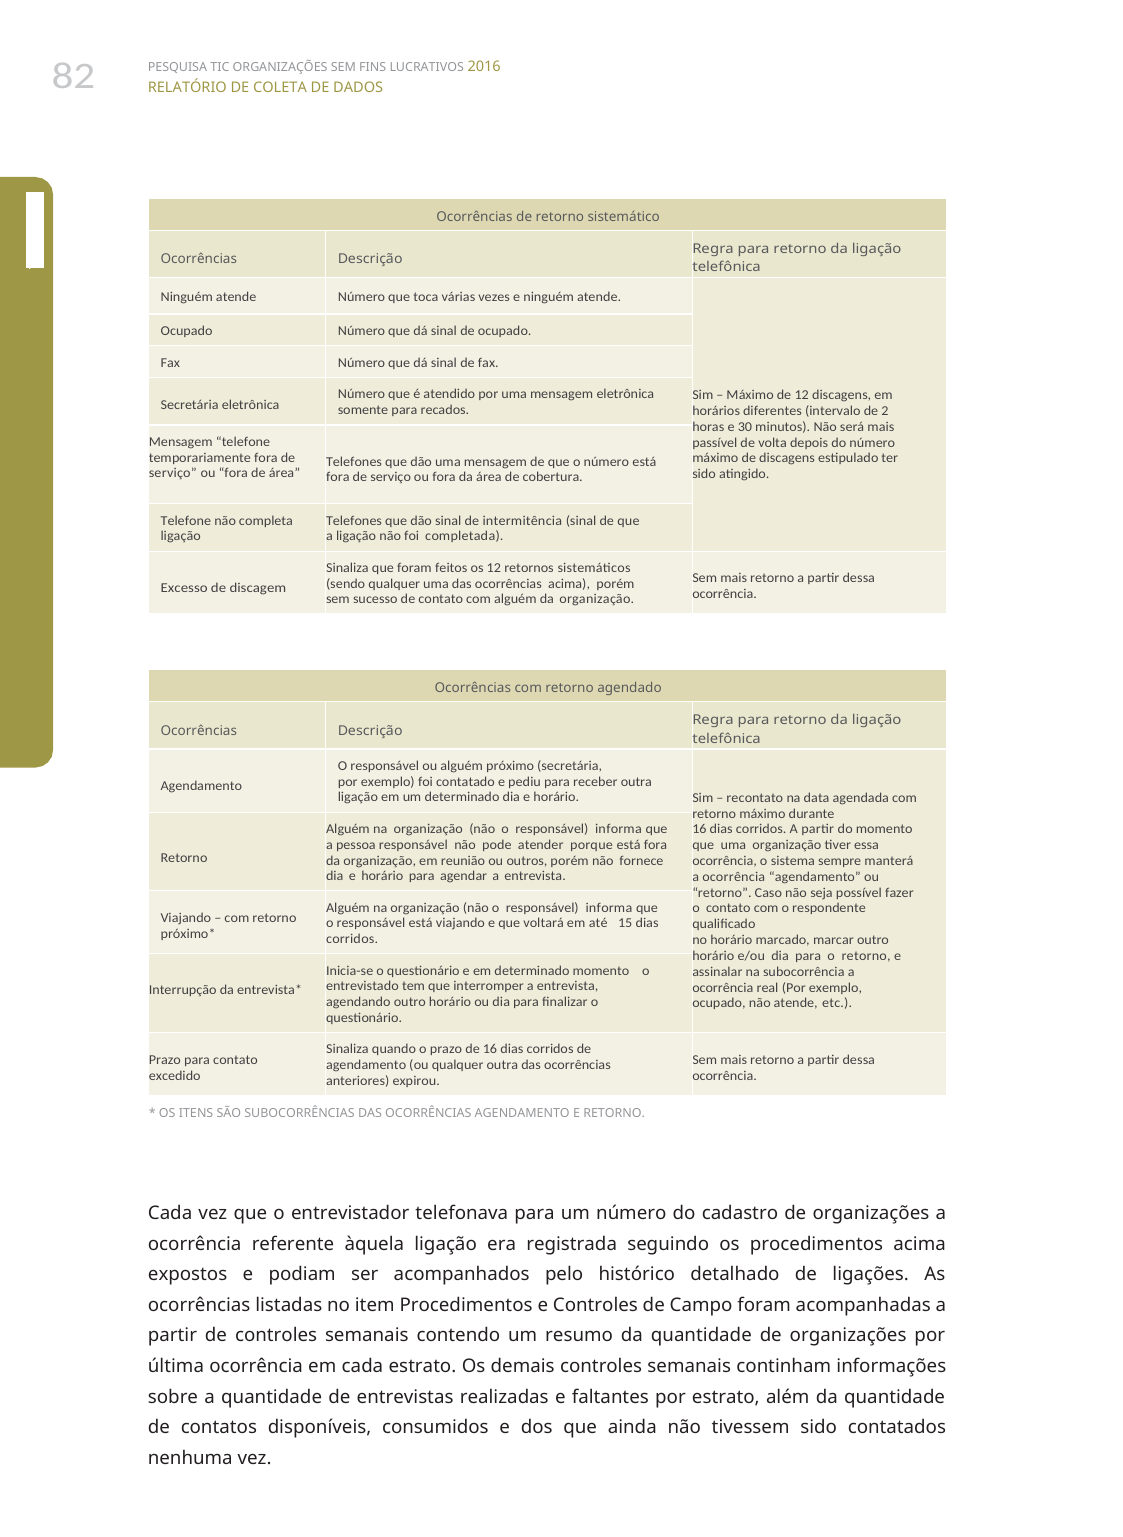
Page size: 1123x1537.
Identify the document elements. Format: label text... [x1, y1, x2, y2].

table_cell Sem mais retorno a partir dessa ocorrência. [693, 552, 946, 613]
table_cell Fax [149, 346, 325, 377]
table_header Ocorrências com retorno agendado [149, 670, 946, 701]
table_cell Ocupado [149, 315, 325, 345]
text Cada vez que o entrevistador telefonava para um número do cadastro de organizações a ocorrência referente àquela ligação era registrada seguindo os procedimentos acima expostos e podiam ser acompanhados pelo histórico detalhado de ligações. As ocorrências listadas no item Procedimentos e Controles de Campo foram acompanhadas a partir de controles semanais contendo um resumo da quantidade de organizações por última ocorrência em cada estrato. Os demais controles semanais continham informações sobre a quantidade de entrevistas realizadas e faltantes por estrato, além da quantidade de contatos disponíveis, consumidos e dos que ainda não tivessem sido contatados nenhuma vez. [148, 1199, 947, 1470]
table_cell Regra para retorno da ligação telefônica [693, 702, 946, 748]
text * OS ITENS SÃO SUBOCORRÊNCIAS DAS OCORRÊNCIAS AGENDAMENTO E RETORNO. [149, 1104, 1123, 1121]
text PESQUISA TIC ORGANIZAÇÕES SEM FINS LUCRATIVOS 2016 RELATÓRIO DE COLETA DE DADOS [148, 55, 564, 96]
table_cell Retorno [149, 813, 325, 890]
table_cell Prazo para contato excedido [149, 1033, 325, 1095]
table_cell Sim – recontato na data agendada com retorno máximo durante 16 dias corridos. A partir do momento que uma organização tiver essa ocorrência, o sistema sempre manterá a ocorrência “agendamento” ou “retorno”. Caso não seja possível fazer o contato com o respondente qualificado no horário marcado, marcar outro horário e/ou dia para o retorno, e assinalar na subocorrência a ocorrência real (Por exemplo, ocupado, não atende, etc.). [693, 750, 946, 1032]
table_cell Sinaliza quando o prazo de 16 dias corridos de agendamento (ou qualquer outra das ocorrências anteriores) expirou. [326, 1033, 692, 1095]
table_cell Excesso de discagem [149, 552, 325, 613]
text 82 [51, 53, 96, 97]
table_cell Agendamento [149, 750, 325, 812]
table_cell Número que toca várias vezes e ninguém atende. [326, 278, 692, 313]
table_cell Mensagem “telefone temporariamente fora de serviço” ou “fora de área” [149, 426, 325, 503]
table_cell Interrupção da entrevista* [149, 954, 325, 1032]
table_cell Inicia-se o questionário e em determinado momento o entrevistado tem que interromper a entrevista, agendando outro horário ou dia para finalizar o questionário. [326, 954, 692, 1032]
table_cell Viajando – com retorno próximo* [149, 891, 325, 953]
table_cell Sem mais retorno a partir dessa ocorrência. [693, 1033, 946, 1095]
table_cell Número que dá sinal de ocupado. [326, 315, 692, 345]
table_cell Número que dá sinal de fax. [326, 346, 692, 377]
table_cell Sinaliza que foram feitos os 12 retornos sistemáticos (sendo qualquer uma das ocorrências acima), porém sem sucesso de contato com alguém da organização. [326, 552, 692, 613]
table_cell Número que é atendido por uma mensagem eletrônica somente para recados. [326, 378, 692, 424]
table_cell O responsável ou alguém próximo (secretária, por exemplo) foi contatado e pediu para receber outra ligação em um determinado dia e horário. [326, 750, 692, 812]
table_cell Telefone não completa ligação [149, 504, 325, 551]
table_cell Secretária eletrônica [149, 378, 325, 424]
text PORTUGUÊS [28, 194, 44, 268]
table_cell Regra para retorno da ligação telefônica [693, 231, 946, 277]
table_cell Ocorrências [149, 231, 325, 277]
table_cell Ninguém atende [149, 278, 325, 313]
table_cell Telefones que dão uma mensagem de que o número está fora de serviço ou fora da área de cobertura. [326, 426, 692, 503]
table_cell Sim – Máximo de 12 discagens, em horários diferentes (intervalo de 2 horas e 30 minutos). Não será mais passível de volta depois do número máximo de discagens estipulado ter sido atingido. [693, 278, 946, 551]
table_cell Alguém na organização (não o responsável) informa que o responsável está viajando e que voltará em até 15 dias corridos. [326, 891, 692, 953]
table_cell Descrição [326, 231, 692, 277]
table_cell Ocorrências [149, 702, 325, 748]
table_cell Descrição [326, 702, 692, 748]
table_header Ocorrências de retorno sistemático [149, 199, 946, 230]
table_cell Alguém na organização (não o responsável) informa que a pessoa responsável não pode atender porque está fora da organização, em reunião ou outros, porém não fornece dia e horário para agendar a entrevista. [326, 813, 692, 890]
table_cell Telefones que dão sinal de intermitência (sinal de que a ligação não foi completada). [326, 504, 692, 551]
